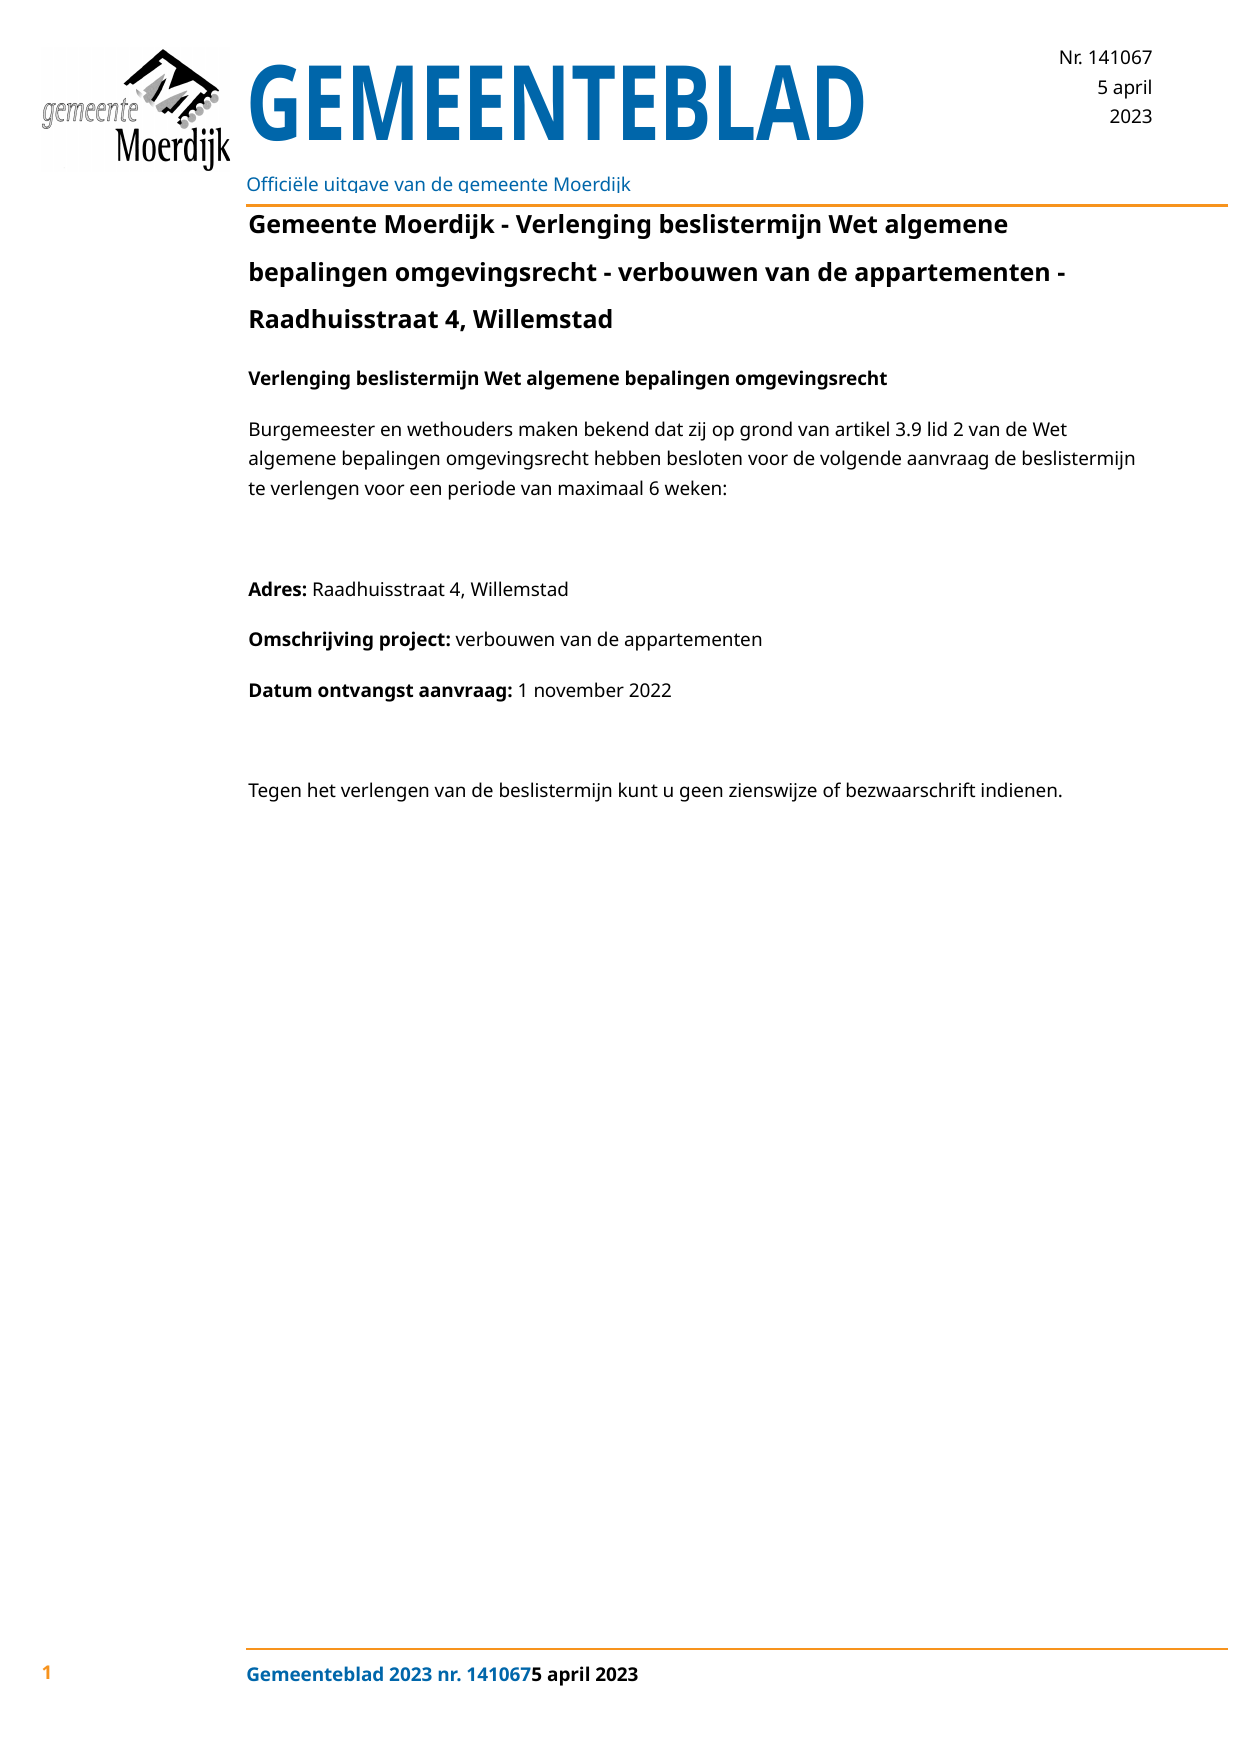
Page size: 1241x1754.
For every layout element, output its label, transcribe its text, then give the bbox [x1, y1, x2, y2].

text Tegen het verlengen van de beslistermijn kunt u geen zienswijze of bezwaarschrift indienen. [248, 778, 1152, 803]
text Adres: Raadhuisstraat 4, Willemstad [248, 576, 1152, 602]
text Gemeente Moerdijk - Verlenging beslistermijn Wet algemene bepalingen omgevingsrecht - verbouwen van de appartementen - Raadhuisstraat 4, Willemstad [248, 207, 1152, 336]
text Verlenging beslistermijn Wet algemene bepalingen omgevingsrecht [248, 366, 1152, 391]
text Burgemeester en wethouders maken bekend dat zij op grond van artikel 3.9 lid 2 van de Wet algemene bepalingen omgevingsrecht hebben besloten voor de volgende aanvraag de beslistermijn te verlengen voor een periode van maximaal 6 weken: [248, 416, 1152, 501]
picture [41, 47, 231, 172]
text Datum ontvangst aanvraag: 1 november 2022 [248, 677, 1152, 702]
text Omschrijving project: verbouwen van de appartementen [248, 626, 1152, 652]
